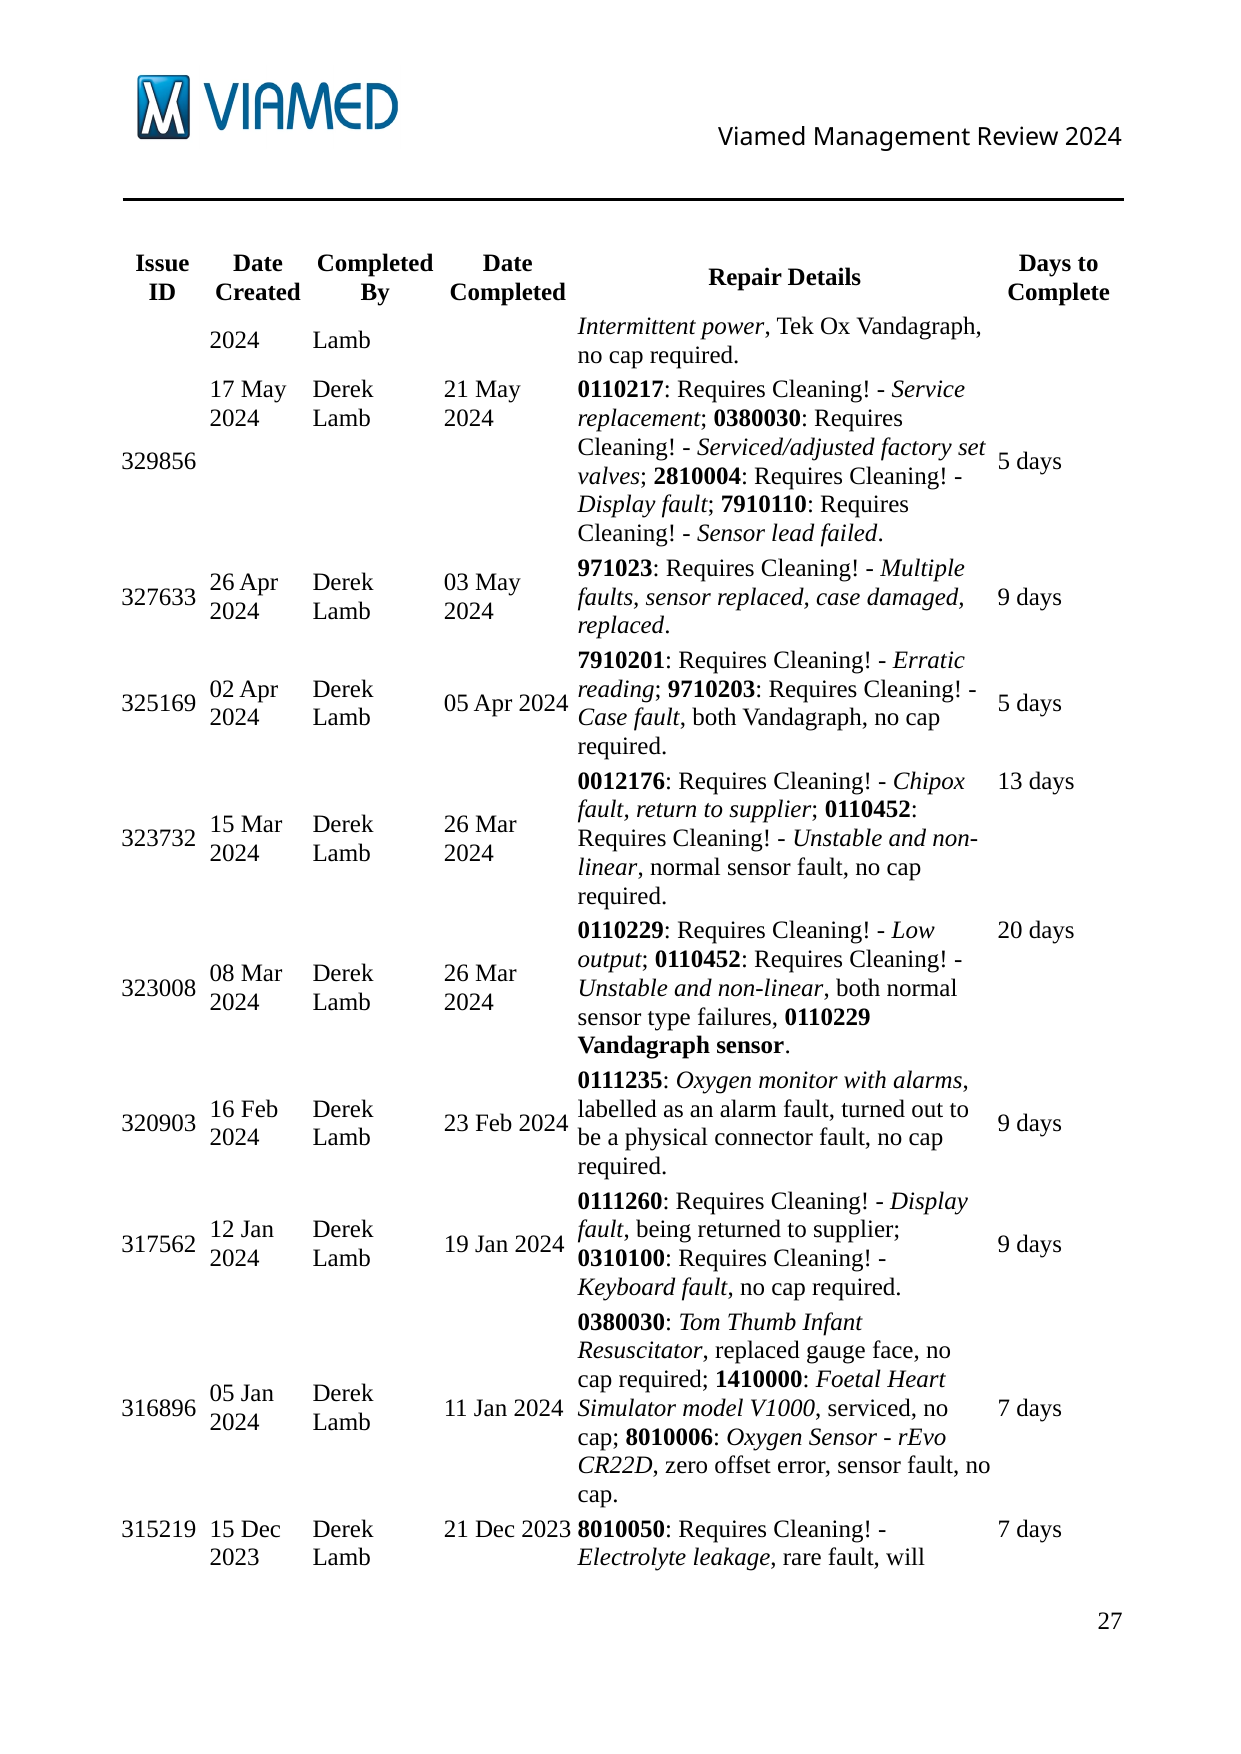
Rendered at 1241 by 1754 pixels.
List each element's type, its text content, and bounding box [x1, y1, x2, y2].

table_cell 8010050: Requires Cleaning! - Electrolyte leakage, rare fault, will [575, 1511, 994, 1574]
table_header Date Created [206, 245, 309, 308]
table_cell 323008 [118, 913, 206, 1062]
table_cell 9 days [994, 1062, 1122, 1183]
table_cell Derek Lamb [309, 642, 441, 763]
table_cell 9 days [994, 550, 1122, 642]
table_cell Lamb [309, 308, 441, 372]
table_cell 08 Mar 2024 [206, 913, 309, 1062]
table_cell 7910201: Requires Cleaning! - Erratic reading; 9710203: Requires Cleaning! - Case fault, both Vandagraph, no cap required. [575, 642, 994, 763]
table_cell Derek Lamb [309, 372, 441, 550]
table_cell 320903 [118, 1062, 206, 1183]
table_cell 7 days [994, 1511, 1122, 1574]
table_cell 12 Jan 2024 [206, 1183, 309, 1304]
table_cell 03 May 2024 [441, 550, 574, 642]
table_cell 26 Mar 2024 [441, 913, 574, 1062]
table_cell 23 Feb 2024 [441, 1062, 574, 1183]
table_cell 05 Apr 2024 [441, 642, 574, 763]
table_cell Derek Lamb [309, 913, 441, 1062]
table_header Issue ID [118, 245, 206, 308]
table_cell 26 Mar 2024 [441, 763, 574, 912]
table_cell 5 days [994, 642, 1122, 763]
table_cell 13 days [994, 763, 1122, 912]
table_cell 26 Apr 2024 [206, 550, 309, 642]
table_cell 21 May 2024 [441, 372, 574, 550]
table_cell 5 days [994, 372, 1122, 550]
table_cell 315219 [118, 1511, 206, 1574]
table_header Completed By [309, 245, 441, 308]
table_cell 20 days [994, 913, 1122, 1062]
table_cell 0111235: Oxygen monitor with alarms, labelled as an alarm fault, turned out to be a physical connector fault, no cap required. [575, 1062, 994, 1183]
table_cell 16 Feb 2024 [206, 1062, 309, 1183]
table_header Date Completed [441, 245, 574, 308]
table_cell 0110217: Requires Cleaning! - Service replacement; 0380030: Requires Cleaning! - Serviced/adjusted factory set valves; 2810004: Requires Cleaning! - Display fault; 7910110: Requires Cleaning! - Sensor lead failed. [575, 372, 994, 550]
picture [133, 65, 401, 149]
table_cell 21 Dec 2023 [441, 1511, 574, 1574]
table_cell 325169 [118, 642, 206, 763]
table_cell Derek Lamb [309, 763, 441, 912]
table_cell 19 Jan 2024 [441, 1183, 574, 1304]
table_cell 0110229: Requires Cleaning! - Low output; 0110452: Requires Cleaning! - Unstable and non-linear, both normal sensor type failures, 0110229 Vandagraph sensor. [575, 913, 994, 1062]
table_cell 323732 [118, 763, 206, 912]
table_cell [118, 308, 206, 372]
table_cell [994, 308, 1122, 372]
table_header Days to Complete [994, 245, 1122, 308]
table_cell 17 May 2024 [206, 372, 309, 550]
table_cell 0012176: Requires Cleaning! - Chipox fault, return to supplier; 0110452: Requires Cleaning! - Unstable and non-linear, normal sensor fault, no cap required. [575, 763, 994, 912]
table_cell 327633 [118, 550, 206, 642]
table_cell Derek Lamb [309, 1511, 441, 1574]
table_cell 0380030: Tom Thumb Infant Resuscitator, replaced gauge face, no cap required; 1410000: Foetal Heart Simulator model V1000, serviced, no cap; 8010006: Oxygen Sensor - rEvo CR22D, zero offset error, sensor fault, no cap. [575, 1304, 994, 1511]
table_cell 9 days [994, 1183, 1122, 1304]
table_cell 02 Apr 2024 [206, 642, 309, 763]
table_cell 15 Dec 2023 [206, 1511, 309, 1574]
table_cell 0111260: Requires Cleaning! - Display fault, being returned to supplier; 0310100: Requires Cleaning! - Keyboard fault, no cap required. [575, 1183, 994, 1304]
table_cell 971023: Requires Cleaning! - Multiple faults, sensor replaced, case damaged, replaced. [575, 550, 994, 642]
table_cell 317562 [118, 1183, 206, 1304]
table_cell 316896 [118, 1304, 206, 1511]
table_cell - Intermittent power, Tek Ox Vandagraph, no cap required. [575, 308, 994, 372]
table_header Repair Details [575, 245, 994, 308]
table_cell Derek Lamb [309, 1304, 441, 1511]
table_cell Derek Lamb [309, 550, 441, 642]
table_cell 7 days [994, 1304, 1122, 1511]
table_cell 329856 [118, 372, 206, 550]
table_cell 15 Mar 2024 [206, 763, 309, 912]
table_cell 05 Jan 2024 [206, 1304, 309, 1511]
table_cell 11 Jan 2024 [441, 1304, 574, 1511]
table_cell Derek Lamb [309, 1183, 441, 1304]
table_cell Derek Lamb [309, 1062, 441, 1183]
table_cell [441, 308, 574, 372]
table_cell 2024 [206, 308, 309, 372]
